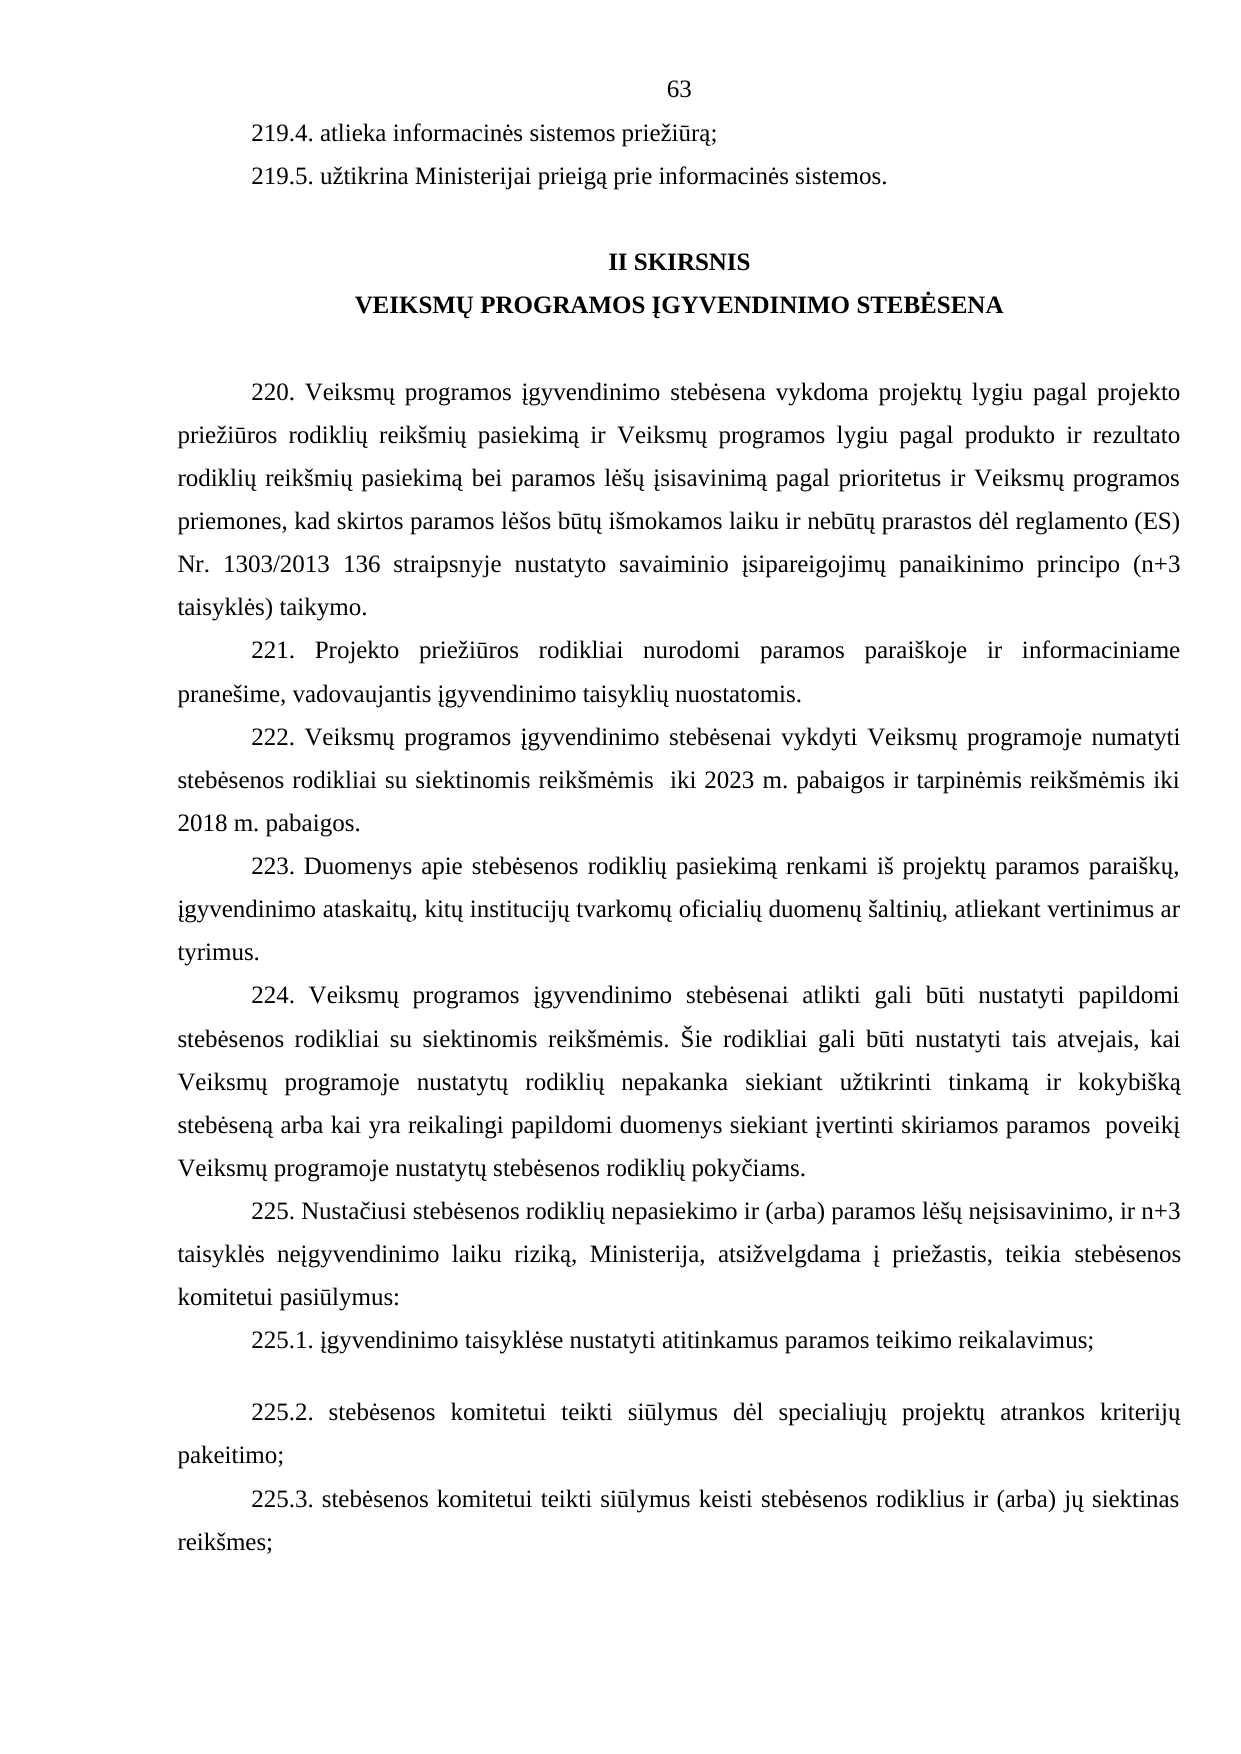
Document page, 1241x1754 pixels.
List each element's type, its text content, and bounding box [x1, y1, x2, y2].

text 219.4. atlieka informacinės sistemos priežiūrą; [177, 118, 1181, 147]
text 223. Duomenys apie stebėsenos rodiklių pasiekimą renkami iš projektų paramos paraiškų, įgyvendinimo ataskaitų, kitų institucijų tvarkomų oficialių duomenų šaltinių, atliekant vertinimus ar tyrimus. [177, 851, 1181, 966]
text VEIKSMŲ PROGRAMOS ĮGYVENDINIMO STEBĖSENA [177, 291, 1181, 319]
text 225.1. įgyvendinimo taisyklėse nustatyti atitinkamus paramos teikimo reikalavimus; [177, 1326, 1181, 1354]
text 225. Nustačiusi stebėsenos rodiklių nepasiekimo ir (arba) paramos lėšų neįsisavinimo, ir n+3 taisyklės neįgyvendinimo laiku riziką, Ministerija, atsižvelgdama į priežastis, teikia stebėsenos komitetui pasiūlymus: [177, 1196, 1181, 1311]
text 222. Veiksmų programos įgyvendinimo stebėsenai vykdyti Veiksmų programoje numatyti stebėsenos rodikliai su siektinomis reikšmėmis iki 2023 m. pabaigos ir tarpinėmis reikšmėmis iki 2018 m. pabaigos. [177, 722, 1181, 837]
text 225.2. stebėsenos komitetui teikti siūlymus dėl specialiųjų projektų atrankos kriterijų pakeitimo; [177, 1397, 1181, 1469]
text 221. Projekto priežiūros rodikliai nurodomi paramos paraiškoje ir informaciniame pranešime, vadovaujantis įgyvendinimo taisyklių nuostatomis. [177, 636, 1181, 707]
text 225.3. stebėsenos komitetui teikti siūlymus keisti stebėsenos rodiklius ir (arba) jų siektinas reikšmes; [177, 1484, 1181, 1556]
text II SKIRSNIS [177, 247, 1181, 276]
text 219.5. užtikrina Ministerijai prieigą prie informacinės sistemos. [177, 161, 1181, 190]
text 220. Veiksmų programos įgyvendinimo stebėsena vykdoma projektų lygiu pagal projekto priežiūros rodiklių reikšmių pasiekimą ir Veiksmų programos lygiu pagal produkto ir rezultato rodiklių reikšmių pasiekimą bei paramos lėšų įsisavinimą pagal prioritetus ir Veiksmų programos priemones, kad skirtos paramos lėšos būtų išmokamos laiku ir nebūtų prarastos dėl reglamento (ES) Nr. 1303/2013 136 straipsnyje nustatyto savaiminio įsipareigojimų panaikinimo principo (n+3 taisyklės) taikymo. [177, 377, 1181, 621]
text 224. Veiksmų programos įgyvendinimo stebėsenai atlikti gali būti nustatyti papildomi stebėsenos rodikliai su siektinomis reikšmėmis. Šie rodikliai gali būti nustatyti tais atvejais, kai Veiksmų programoje nustatytų rodiklių nepakanka siekiant užtikrinti tinkamą ir kokybišką stebėseną arba kai yra reikalingi papildomi duomenys siekiant įvertinti skiriamos paramos poveikį Veiksmų programoje nustatytų stebėsenos rodiklių pokyčiams. [177, 981, 1181, 1182]
